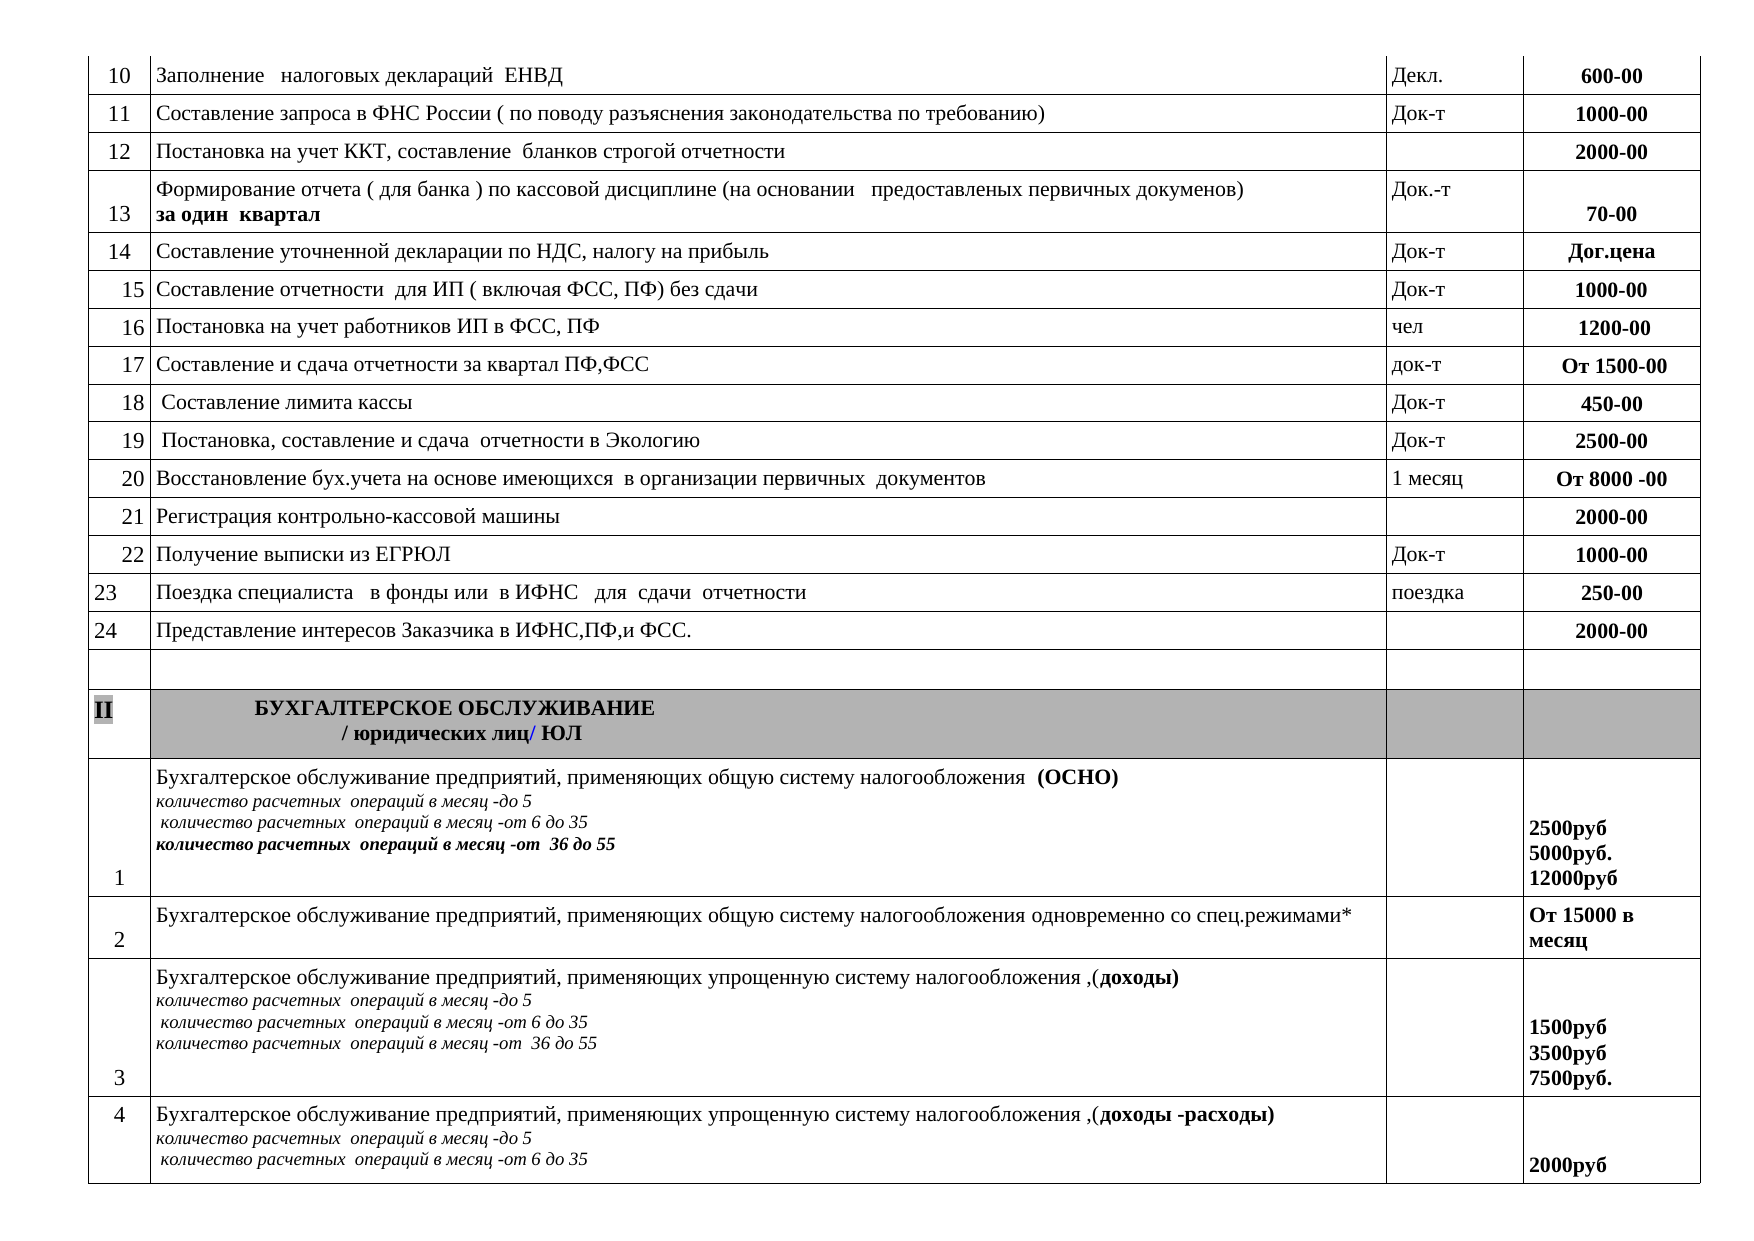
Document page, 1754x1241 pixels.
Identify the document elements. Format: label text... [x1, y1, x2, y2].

table_cell Док-т [1387, 95, 1523, 132]
table_cell Док-т [1387, 536, 1523, 573]
table_cell 15 [89, 271, 150, 308]
table_cell Получение выписки из ЕГРЮЛ [151, 536, 1386, 573]
table_cell 2500руб 5000руб. 12000руб [1524, 759, 1700, 896]
table_cell поездка [1387, 574, 1523, 611]
table_cell [1387, 1097, 1523, 1183]
table_cell 1500руб 3500руб 7500руб. [1524, 959, 1700, 1096]
table_cell 2000-00 [1524, 133, 1700, 170]
table_cell 1000-00 [1524, 271, 1700, 308]
table_cell Док.-т [1387, 171, 1523, 232]
table_cell Составление и сдача отчетности за квартал ПФ,ФСС [151, 347, 1386, 384]
table_cell Декл. [1387, 56, 1523, 94]
table_cell Постановка на учет ККТ, составление бланков строгой отчетности [151, 133, 1386, 170]
table_cell Составление лимита кассы [151, 385, 1386, 421]
table_cell 1200-00 [1524, 309, 1700, 346]
table_cell 24 [89, 612, 150, 649]
table_cell 19 [89, 422, 150, 459]
table_cell 70-00 [1524, 171, 1700, 232]
table_cell [1387, 612, 1523, 649]
table_cell [1387, 959, 1523, 1096]
table_cell док-т [1387, 347, 1523, 384]
table_cell II [89, 690, 150, 758]
table_cell Регистрация контрольно-кассовой машины [151, 498, 1386, 535]
table_cell 1000-00 [1524, 536, 1700, 573]
table_cell Бухгалтерское обслуживание предприятий, применяющих общую систему налогообложения (ОСНО) количество расчетных операций в месяц -до 5 количество расчетных операций в месяц -от 6 до 35 количество расчетных операций в месяц -от 36 до 55 [151, 759, 1386, 896]
table_cell От 1500-00 [1524, 347, 1700, 384]
table_cell 17 [89, 347, 150, 384]
table_cell 11 [89, 95, 150, 132]
table_cell 2 [89, 897, 150, 958]
table_cell Бухгалтерское обслуживание предприятий, применяющих общую систему налогообложения одновременно со спец.режимами* [151, 897, 1386, 958]
table_cell Поездка специалиста в фонды или в ИФНС для сдачи отчетности [151, 574, 1386, 611]
table_cell Док-т [1387, 422, 1523, 459]
table_cell [151, 650, 1386, 689]
table_cell 450-00 [1524, 385, 1700, 421]
table_cell Док-т [1387, 385, 1523, 421]
table_cell 600-00 [1524, 56, 1700, 94]
table_cell 16 [89, 309, 150, 346]
table_cell [1387, 759, 1523, 896]
table_cell 14 [89, 233, 150, 270]
table_cell [1387, 690, 1523, 758]
table_cell 12 [89, 133, 150, 170]
table_cell Бухгалтерское обслуживание предприятий, применяющих упрощенную систему налогообложения ,(доходы) количество расчетных операций в месяц -до 5 количество расчетных операций в месяц -от 6 до 35 количество расчетных операций в месяц -от 36 до 55 [151, 959, 1386, 1096]
table_cell 250-00 [1524, 574, 1700, 611]
table_cell 4 [89, 1097, 150, 1183]
table_cell [1524, 650, 1700, 689]
table_cell 20 [89, 460, 150, 497]
table_cell 22 [89, 536, 150, 573]
table_cell Составление уточненной декларации по НДС, налогу на прибыль [151, 233, 1386, 270]
table_cell чел [1387, 309, 1523, 346]
table_cell Представление интересов Заказчика в ИФНС,ПФ,и ФСС. [151, 612, 1386, 649]
table_cell 2500-00 [1524, 422, 1700, 459]
table_cell 10 [89, 56, 150, 94]
table_cell Док-т [1387, 271, 1523, 308]
table_cell 18 [89, 385, 150, 421]
table_cell Док-т [1387, 233, 1523, 270]
table_cell [1387, 650, 1523, 689]
table_cell 1 [89, 759, 150, 896]
table_cell [1387, 498, 1523, 535]
table_cell 21 [89, 498, 150, 535]
table_cell От 8000 -00 [1524, 460, 1700, 497]
table_cell Восстановление бух.учета на основе имеющихся в организации первичных документов [151, 460, 1386, 497]
table_cell Бухгалтерское обслуживание предприятий, применяющих упрощенную систему налогообложения ,(доходы -расходы) количество расчетных операций в месяц -до 5 количество расчетных операций в месяц -от 6 до 35 [151, 1097, 1386, 1183]
table_cell БУХГАЛТЕРСКОЕ ОБСЛУЖИВАНИЕ / юридических лиц/ ЮЛ [151, 690, 1386, 758]
table_cell Формирование отчета ( для банка ) по кассовой дисциплине (на основании предоставленых первичных докуменов) за один квартал [151, 171, 1386, 232]
table_cell Составление отчетности для ИП ( включая ФСС, ПФ) без сдачи [151, 271, 1386, 308]
table_cell [1524, 690, 1700, 758]
table_cell [89, 650, 150, 689]
table_cell 2000руб [1524, 1097, 1700, 1183]
table_cell 23 [89, 574, 150, 611]
table_cell Постановка, составление и сдача отчетности в Экологию [151, 422, 1386, 459]
table_cell [1387, 897, 1523, 958]
table_cell 3 [89, 959, 150, 1096]
table_cell 13 [89, 171, 150, 232]
table_cell [1387, 133, 1523, 170]
table_cell Дог.цена [1524, 233, 1700, 270]
table_cell Составление запроса в ФНС России ( по поводу разъяснения законодательства по требованию) [151, 95, 1386, 132]
table_cell 2000-00 [1524, 612, 1700, 649]
table_cell Постановка на учет работников ИП в ФСС, ПФ [151, 309, 1386, 346]
table_cell 1000-00 [1524, 95, 1700, 132]
table_cell От 15000 в месяц [1524, 897, 1700, 958]
table_cell 1 месяц [1387, 460, 1523, 497]
table_cell 2000-00 [1524, 498, 1700, 535]
table_cell Заполнение налоговых деклараций ЕНВД [151, 56, 1386, 94]
